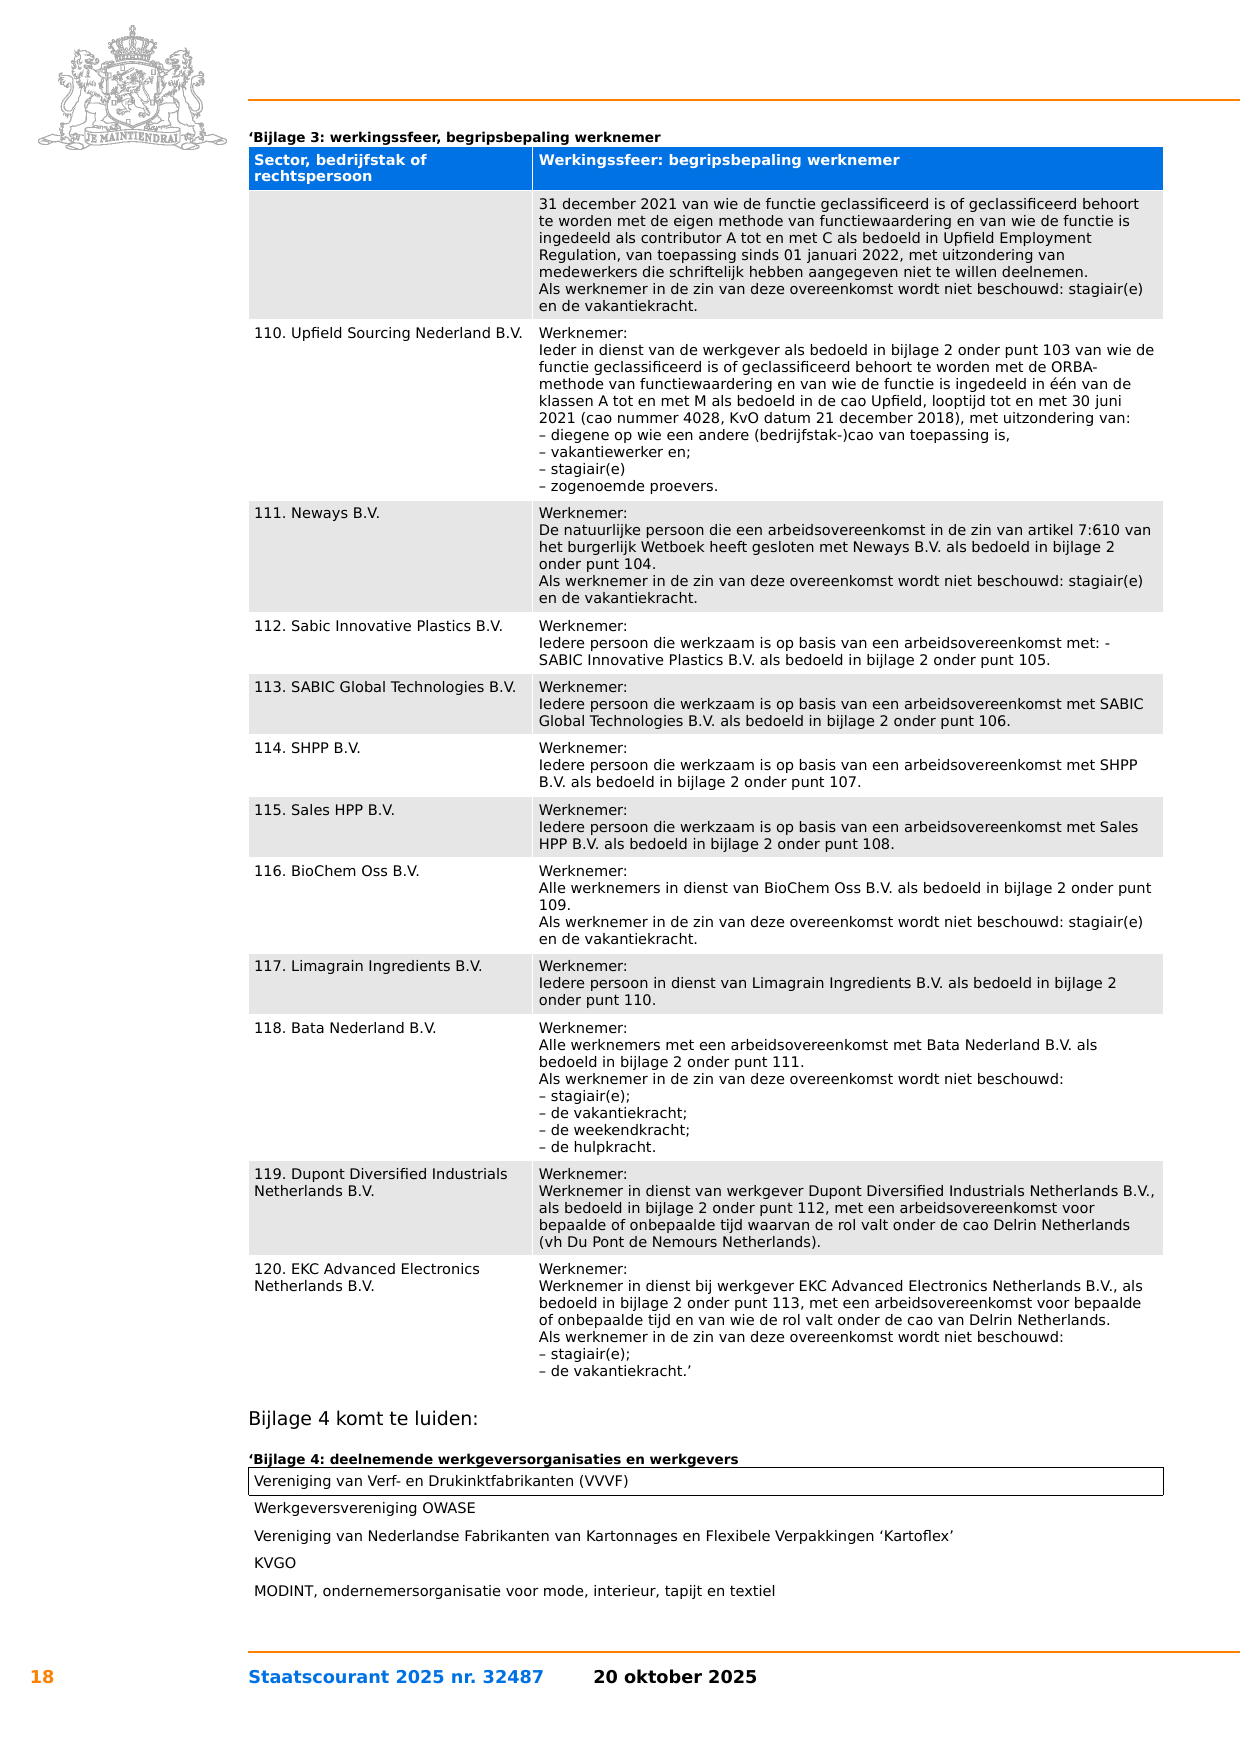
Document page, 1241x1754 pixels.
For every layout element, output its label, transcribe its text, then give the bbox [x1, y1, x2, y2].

table_cell Vereniging van Verf- en Drukinktfabrikanten (VVVF) [249, 1468, 1163, 1494]
table_cell Werkgeversvereniging OWASE [249, 1496, 1163, 1522]
table_cell 111. Neways B.V. [249, 501, 532, 612]
table_cell Werknemer: Werknemer in dienst bij werkgever EKC Advanced Electronics Netherlands B.V., als bedoeld in bijlage 2 onder punt 113, met een arbeidsovereenkomst voor bepaalde of onbepaalde tijd en van wie de rol valt onder de cao van Delrin Netherlands. Als werknemer in de zin van deze overeenkomst wordt niet beschouwd: – stagiair(e); – de vakantiekracht.’ [533, 1256, 1163, 1385]
table_cell Werknemer: Werknemer in dienst van werkgever Dupont Diversified Industrials Netherlands B.V., als bedoeld in bijlage 2 onder punt 112, met een arbeidsovereenkomst voor bepaalde of onbepaalde tijd waarvan de rol valt onder de cao Delrin Netherlands (vh Du Pont de Nemours Netherlands). [533, 1161, 1163, 1255]
table_header ‘Bijlage 3: werkingssfeer, begripsbepaling werknemer [248, 130, 1163, 146]
table_cell Vereniging van Nederlandse Fabrikanten van Kartonnages en Flexibele Verpakkingen ‘Kartoflex’ [249, 1523, 1163, 1549]
picture [38, 25, 227, 150]
table_cell Sector, bedrijfstak of rechtspersoon [249, 147, 532, 190]
text Bijlage 4 komt te luiden: [248, 1408, 1163, 1429]
table_cell 31 december 2021 van wie de functie geclassificeerd is of geclassificeerd behoort te worden met de eigen methode van functiewaardering en van wie de functie is ingedeeld als contributor A tot en met C als bedoeld in Upfield Employment Regulation, van toepassing sinds 01 januari 2022, met uitzondering van medewerkers die schriftelijk hebben aangegeven niet te willen deelnemen. Als werknemer in de zin van deze overeenkomst wordt niet beschouwd: stagiair(e) en de vakantiekracht. [533, 191, 1163, 319]
table_cell Werknemer: Iedere persoon die werkzaam is op basis van een arbeidsovereenkomst met: - SABIC Innovative Plastics B.V. als bedoeld in bijlage 2 onder punt 105. [533, 613, 1163, 673]
table_cell 114. SHPP B.V. [249, 736, 532, 796]
table_cell 113. SABIC Global Technologies B.V. [249, 674, 532, 734]
table_cell 110. Upfield Sourcing Nederland B.V. [249, 320, 532, 499]
table_header ‘Bijlage 4: deelnemende werkgeversorganisaties en werkgevers [248, 1451, 1163, 1467]
table_cell 120. EKC Advanced Electronics Netherlands B.V. [249, 1256, 532, 1385]
table_cell Werknemer: De natuurlijke persoon die een arbeidsovereenkomst in de zin van artikel 7:610 van het burgerlijk Wetboek heeft gesloten met Neways B.V. als bedoeld in bijlage 2 onder punt 104. Als werknemer in de zin van deze overeenkomst wordt niet beschouwd: stagiair(e) en de vakantiekracht. [533, 501, 1163, 612]
table_cell 116. BioChem Oss B.V. [249, 858, 532, 952]
table_cell Werkingssfeer: begripsbepaling werknemer [533, 147, 1163, 190]
table_cell [249, 191, 532, 319]
table_cell Werknemer: Iedere persoon in dienst van Limagrain Ingredients B.V. als bedoeld in bijlage 2 onder punt 110. [533, 954, 1163, 1014]
table_cell MODINT, ondernemersorganisatie voor mode, interieur, tapijt en textiel [249, 1578, 1163, 1604]
table_cell 115. Sales HPP B.V. [249, 797, 532, 857]
table_cell Werknemer: Ieder in dienst van de werkgever als bedoeld in bijlage 2 onder punt 103 van wie de functie geclassificeerd is of geclassificeerd behoort te worden met de ORBA-methode van functiewaardering en van wie de functie is ingedeeld in één van de klassen A tot en met M als bedoeld in de cao Upfield, looptijd tot en met 30 juni 2021 (cao nummer 4028, KvO datum 21 december 2018), met uitzondering van: – diegene op wie een andere (bedrijfstak-)cao van toepassing is, – vakantiewerker en; – stagiair(e) – zogenoemde proevers. [533, 320, 1163, 499]
table_cell Werknemer: Iedere persoon die werkzaam is op basis van een arbeidsovereenkomst met SABIC Global Technologies B.V. als bedoeld in bijlage 2 onder punt 106. [533, 674, 1163, 734]
table_cell Werknemer: Alle werknemers in dienst van BioChem Oss B.V. als bedoeld in bijlage 2 onder punt 109. Als werknemer in de zin van deze overeenkomst wordt niet beschouwd: stagiair(e) en de vakantiekracht. [533, 858, 1163, 952]
table_cell Werknemer: Alle werknemers met een arbeidsovereenkomst met Bata Nederland B.V. als bedoeld in bijlage 2 onder punt 111. Als werknemer in de zin van deze overeenkomst wordt niet beschouwd: – stagiair(e); – de vakantiekracht; – de weekendkracht; – de hulpkracht. [533, 1015, 1163, 1160]
table_cell 119. Dupont Diversified Industrials Netherlands B.V. [249, 1161, 532, 1255]
table_cell Werknemer: Iedere persoon die werkzaam is op basis van een arbeidsovereenkomst met SHPP B.V. als bedoeld in bijlage 2 onder punt 107. [533, 736, 1163, 796]
table_cell 117. Limagrain Ingredients B.V. [249, 954, 532, 1014]
table_cell Werknemer: Iedere persoon die werkzaam is op basis van een arbeidsovereenkomst met Sales HPP B.V. als bedoeld in bijlage 2 onder punt 108. [533, 797, 1163, 857]
table_cell 112. Sabic Innovative Plastics B.V. [249, 613, 532, 673]
table_cell 118. Bata Nederland B.V. [249, 1015, 532, 1160]
table_cell KVGO [249, 1550, 1163, 1577]
